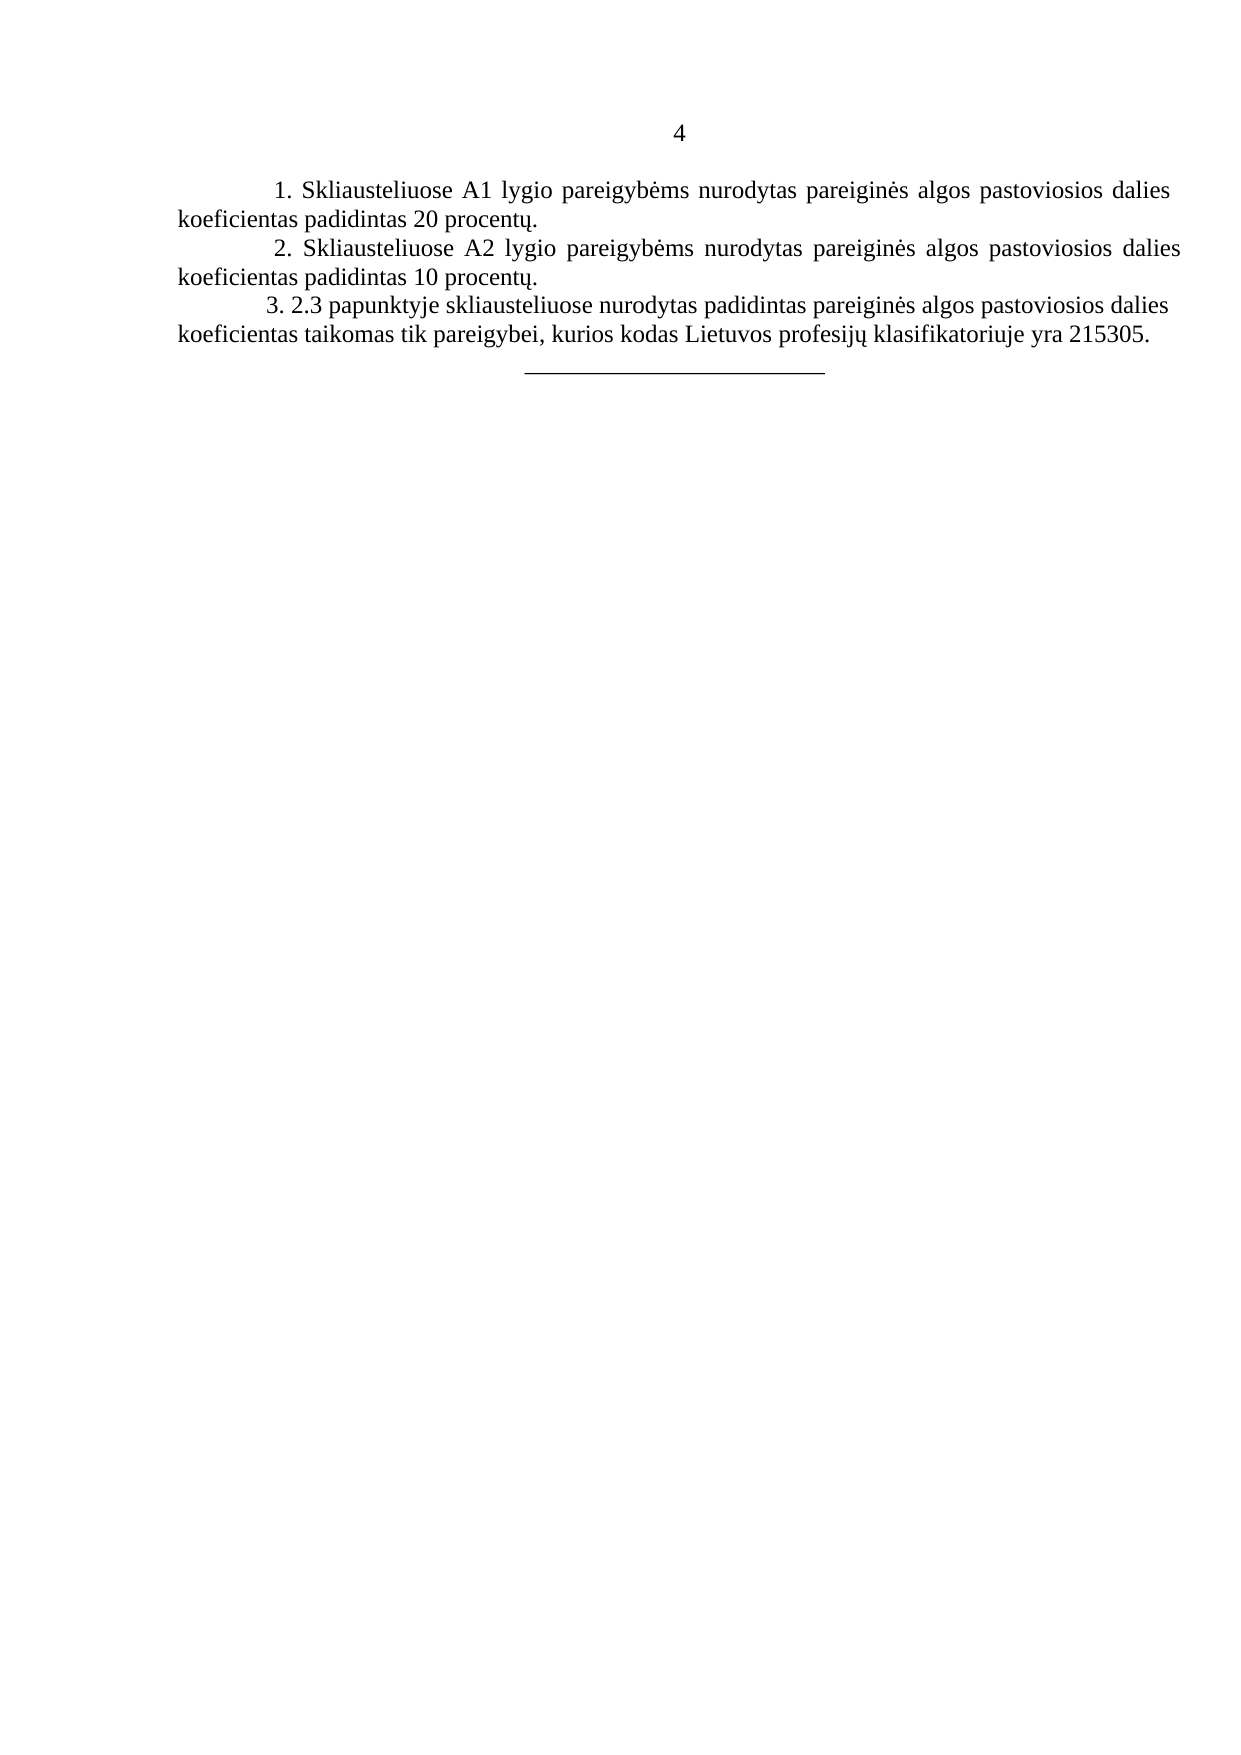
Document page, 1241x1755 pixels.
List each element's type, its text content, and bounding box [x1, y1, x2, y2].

text 1. Skliausteliuose A1 lygio pareigybėms nurodytas pareiginės algos pastoviosios dalies koeficientas padidintas 20 procentų. [177, 176, 1172, 233]
text 2. Skliausteliuose A2 lygio pareigybėms nurodytas pareiginės algos pastoviosios dalies koeficientas padidintas 10 procentų. [177, 233, 1181, 291]
text ________________________ [177, 348, 1172, 377]
text 3. 2.3 papunktyje skliausteliuose nurodytas padidintas pareiginės algos pastoviosios dalies koeficientas taikomas tik pareigybei, kurios kodas Lietuvos profesijų klasifikatoriuje yra 215305. [177, 291, 1172, 348]
